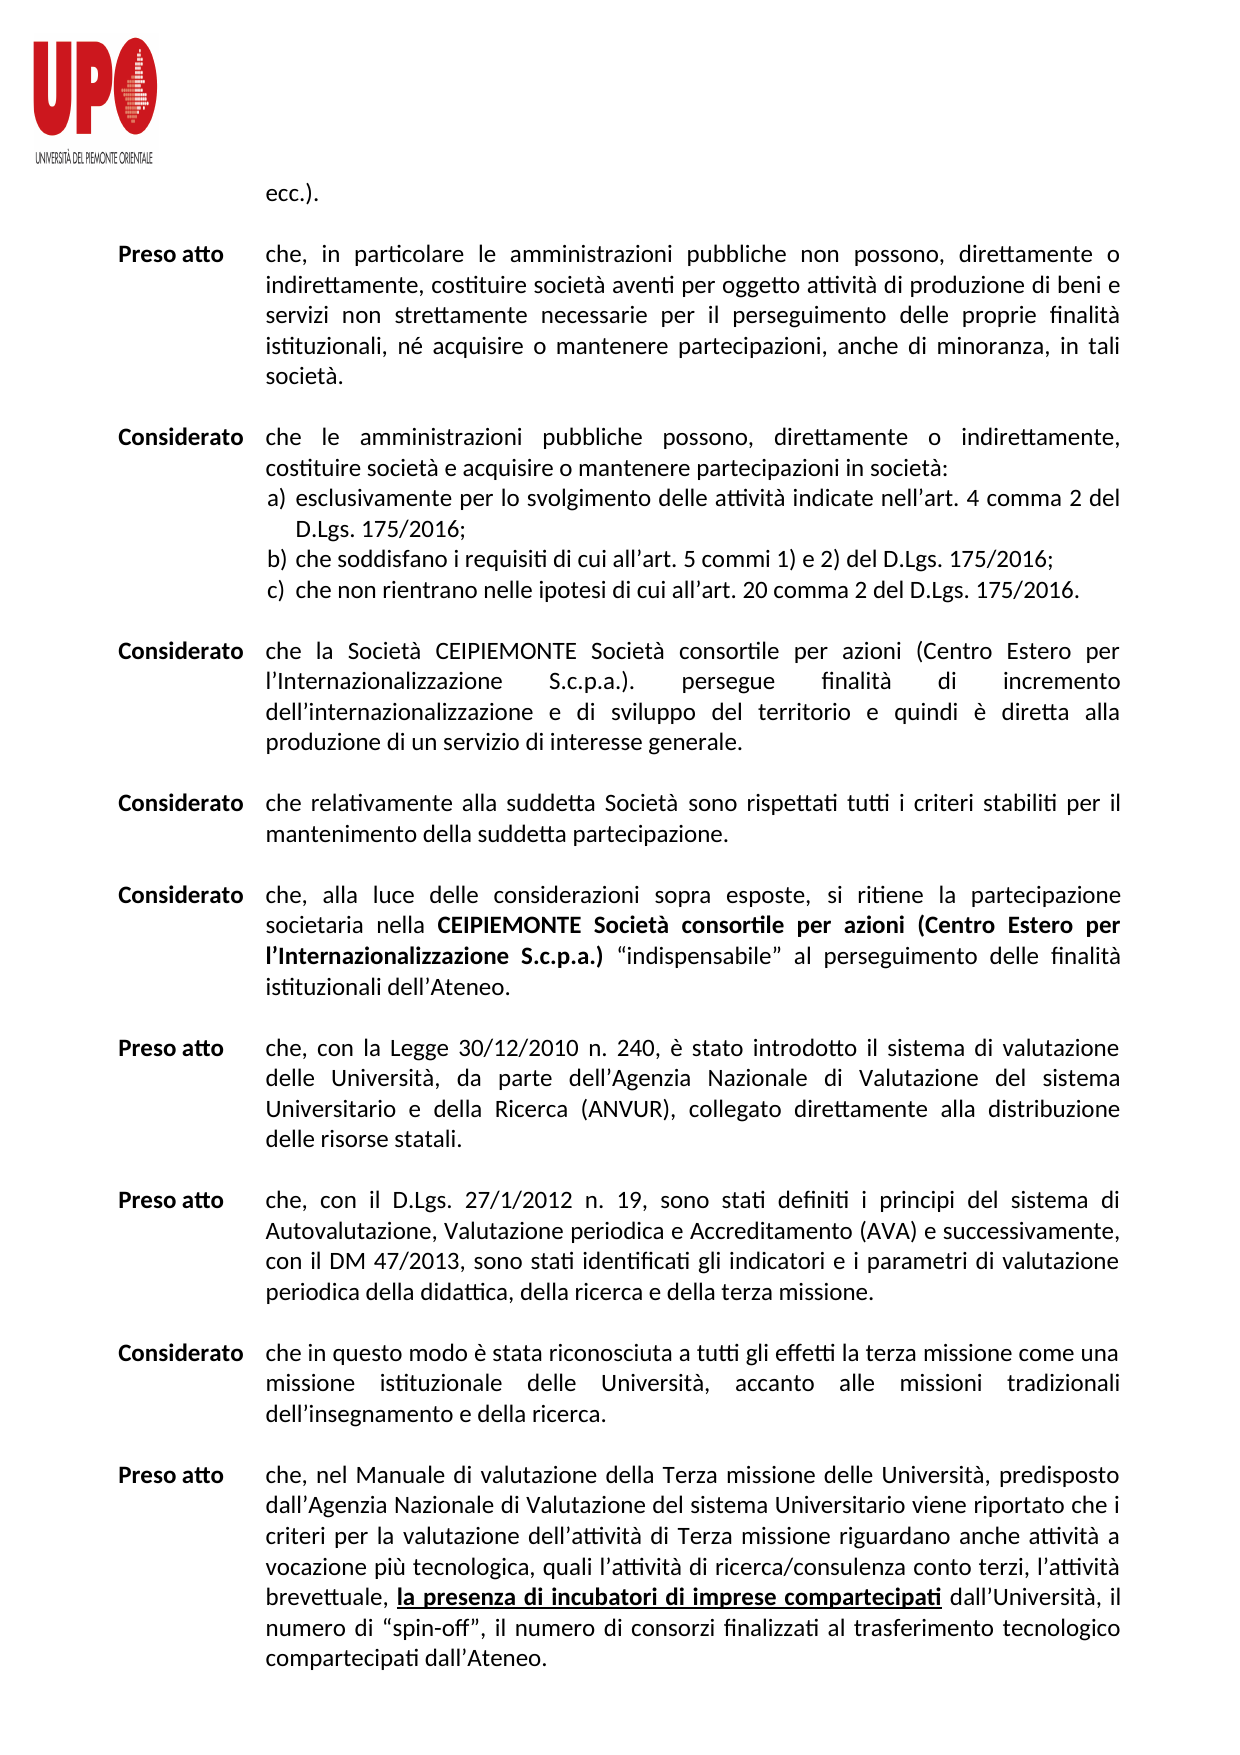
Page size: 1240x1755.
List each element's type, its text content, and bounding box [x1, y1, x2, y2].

text Preso atto che, nel Manuale di valutazione della Terza missione delle Università, predisposto dall’Agenzia Nazionale di Valutazione del sistema Universitario viene riportato che i criteri per la valutazione dell’attività di Terza missione riguardano anche attività a vocazione più tecnologica, quali l’attività di ricerca/consulenza conto terzi, l’attività brevettuale, la presenza di incubatori di imprese compartecipati dall’Università, il numero di “spin-off”, il numero di consorzi finalizzati al trasferimento tecnologico compartecipati dall’Ateneo. [118, 1459, 1121, 1673]
list esclusivamente per lo svolgimento delle attività indicate nell’art. 4 comma 2 del D.Lgs. 175/2016; [267, 482, 1121, 543]
text Considerato che, alla luce delle considerazioni sopra esposte, si ritiene la partecipazione societaria nella CEIPIEMONTE Società consortile per azioni (Centro Estero per l’Internazionalizzazione S.c.p.a.) “indispensabile” al perseguimento delle finalità istituzionali dell’Ateneo. [118, 879, 1121, 1001]
text Preso atto che, con il D.Lgs. 27/1/2012 n. 19, sono stati definiti i principi del sistema di Autovalutazione, Valutazione periodica e Accreditamento (AVA) e successivamente, con il DM 47/2013, sono stati identificati gli indicatori e i parametri di valutazione periodica della didattica, della ricerca e della terza missione. [118, 1184, 1121, 1306]
text Considerato che le amministrazioni pubbliche possono, direttamente o indirettamente, costituire società e acquisire o mantenere partecipazioni in società: [118, 421, 1121, 482]
text Considerato che in questo modo è stata riconosciuta a tutti gli effetti la terza missione come una missione istituzionale delle Università, accanto alle missioni tradizionali dell’insegnamento e della ricerca. [118, 1337, 1121, 1428]
text Preso atto che, in particolare le amministrazioni pubbliche non possono, direttamente o indirettamente, costituire società aventi per oggetto attività di produzione di beni e servizi non strettamente necessarie per il perseguimento delle proprie finalità istituzionali, né acquisire o mantenere partecipazioni, anche di minoranza, in tali società. [118, 238, 1121, 391]
text ecc.). [118, 177, 1121, 208]
text Considerato che la Società CEIPIEMONTE Società consortile per azioni (Centro Estero per l’Internazionalizzazione S.c.p.a.). persegue finalità di incremento dell’internazionalizzazione e di sviluppo del territorio e quindi è diretta alla produzione di un servizio di interesse generale. [118, 635, 1121, 757]
list che non rientrano nelle ipotesi di cui all’art. 20 comma 2 del D.Lgs. 175/2016. [267, 574, 1121, 604]
list che soddisfano i requisiti di cui all’art. 5 commi 1) e 2) del D.Lgs. 175/2016; [267, 543, 1121, 574]
text Considerato che relativamente alla suddetta Società sono rispettati tutti i criteri stabiliti per il mantenimento della suddetta partecipazione. [118, 788, 1121, 849]
text Preso atto che, con la Legge 30/12/2010 n. 240, è stato introdotto il sistema di valutazione delle Università, da parte dell’Agenzia Nazionale di Valutazione del sistema Universitario e della Ricerca (ANVUR), collegato direttamente alla distribuzione delle risorse statali. [118, 1032, 1121, 1154]
